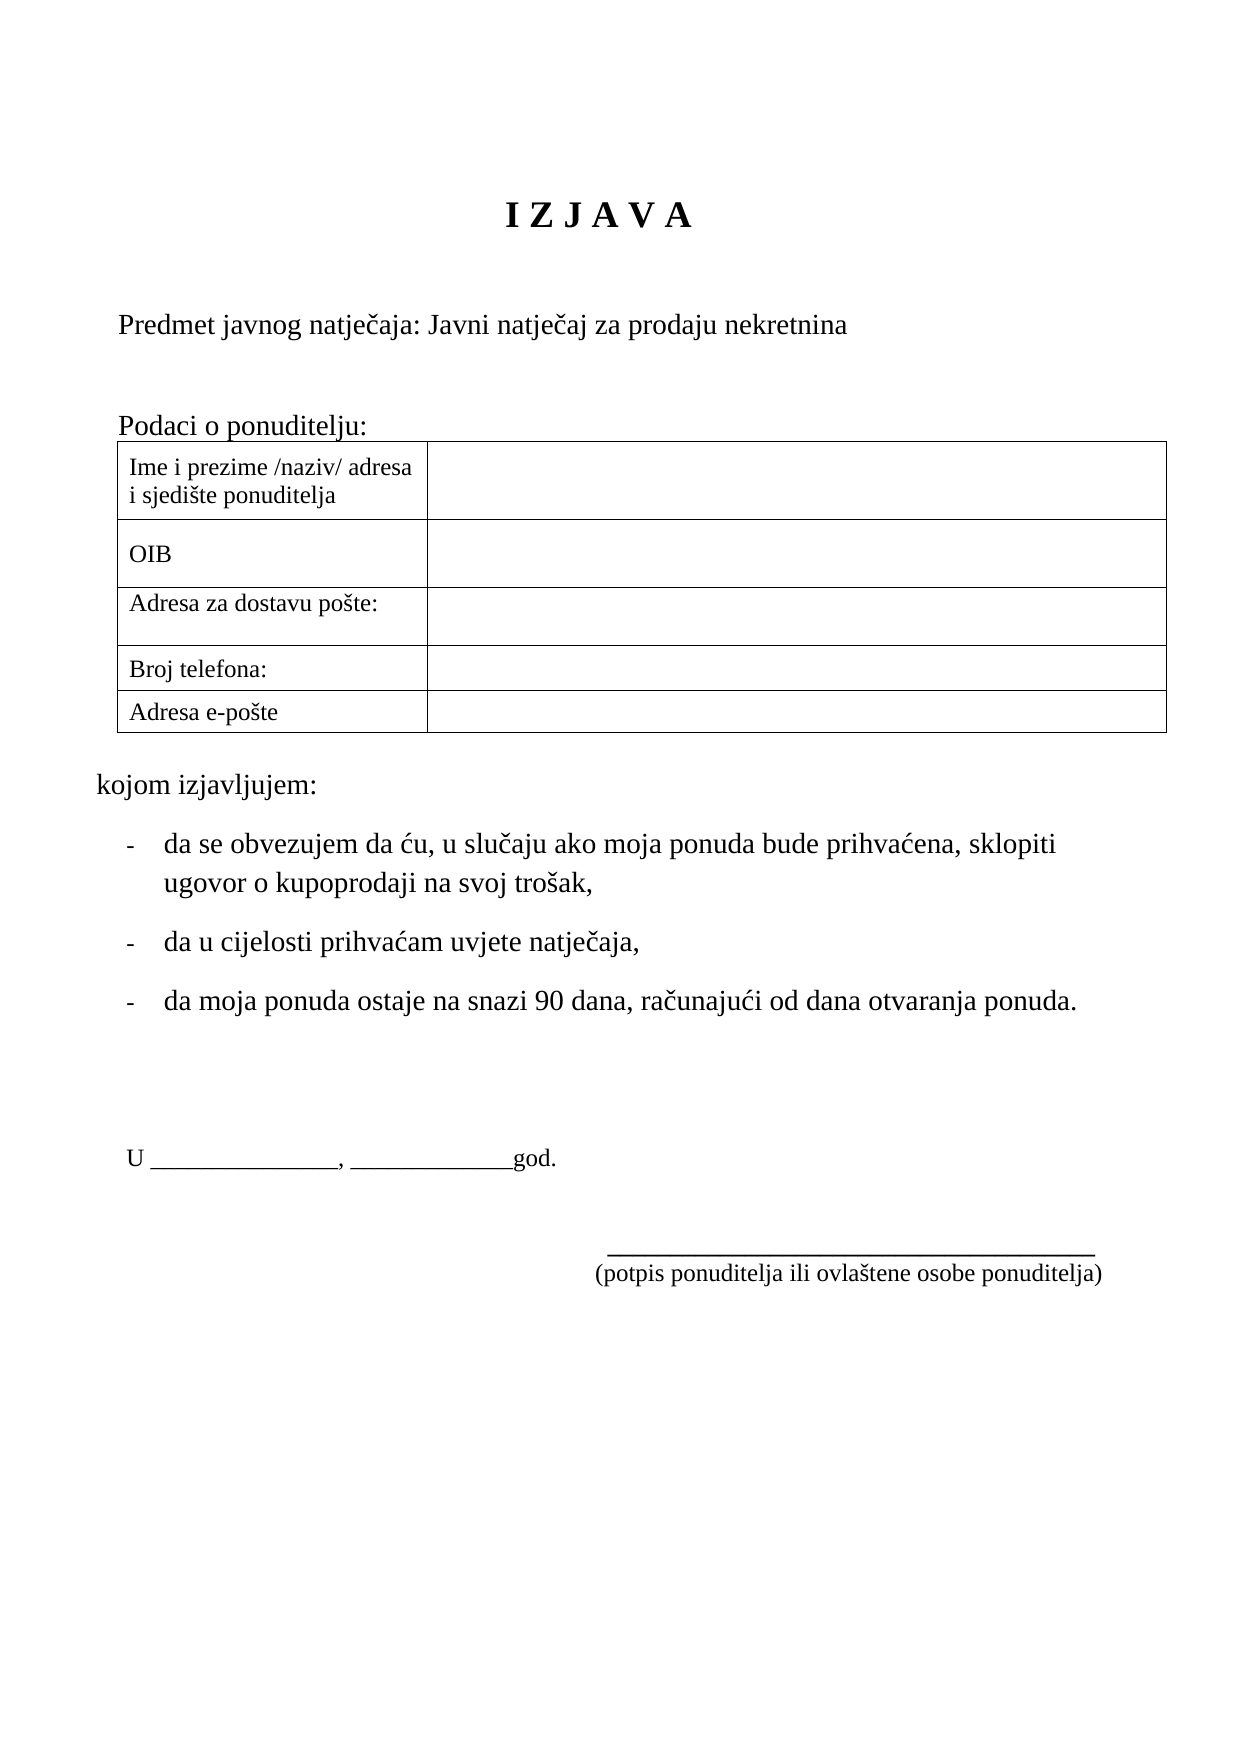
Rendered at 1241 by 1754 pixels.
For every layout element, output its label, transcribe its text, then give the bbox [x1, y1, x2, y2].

table_cell Adresa za dostavu pošte: [118, 588, 427, 645]
text Podaci o ponuditelju: [89, 408, 1107, 441]
text (potpis ponuditelja ili ovlaštene osobe ponuditelja) [89, 1258, 1107, 1287]
table_cell Broj telefona: [118, 646, 427, 690]
table_cell [428, 646, 1166, 690]
text Predmet javnog natječaja: Javni natječaj za prodaju nekretnina [89, 307, 1107, 341]
table_header [428, 442, 1166, 518]
table_cell [428, 520, 1166, 587]
table_cell [428, 691, 1166, 732]
table_cell [428, 588, 1166, 645]
list da moja ponuda ostaje na snazi 90 dana, računajući od dana otvaranja ponuda. [126, 983, 1107, 1017]
text kojom izjavljujem: [89, 767, 1107, 800]
table_header Ime i prezime /naziv/ adresa i sjedište ponuditelja [118, 442, 427, 518]
table_cell Adresa e-pošte [118, 691, 427, 732]
text U _______________, _____________god. [126, 1143, 1107, 1172]
list da u cijelosti prihvaćam uvjete natječaja, [126, 924, 1107, 958]
list da se obvezujem da ću, u slučaju ako moja ponuda bude prihvaćena, sklopiti ugovor o kupoprodaji na svoj trošak, [126, 826, 1107, 898]
text I Z J A V A [89, 192, 1107, 235]
table_cell OIB [118, 520, 427, 587]
text _______________________________________ [89, 1230, 1107, 1258]
